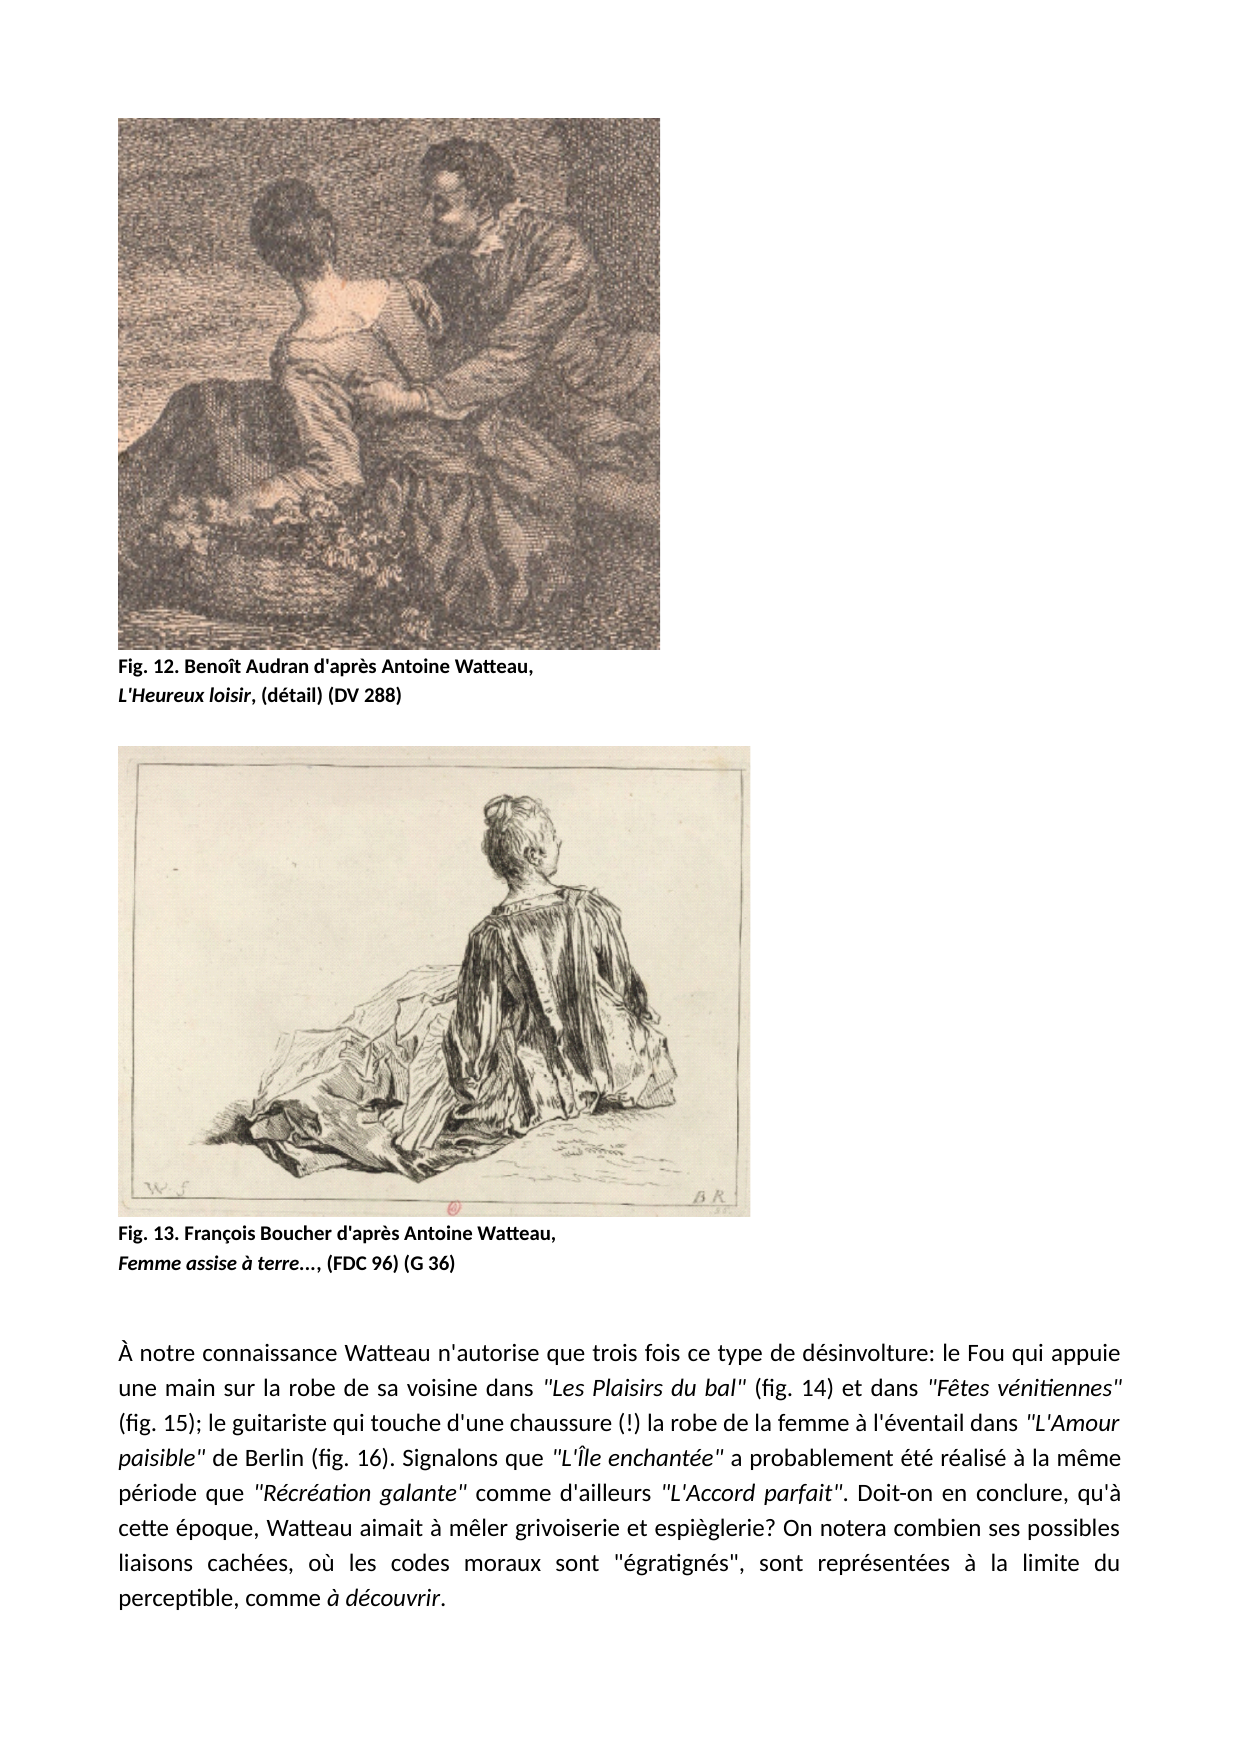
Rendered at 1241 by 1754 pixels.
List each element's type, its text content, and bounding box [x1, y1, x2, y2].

text Fig. 13. François Boucher d'après Antoine Watteau, [118, 1221, 1122, 1246]
text Fig. 12. Benoît Audran d'après Antoine Watteau, [118, 653, 1122, 678]
text L'Heureux loisir, (détail) (DV 288) [118, 682, 1122, 708]
text Femme assise à terre..., (FDC 96) (G 36) [118, 1250, 1122, 1275]
text À notre connaissance Watteau n'autorise que trois fois ce type de désinvolture: le Fou qui appuie une main sur la robe de sa voisine dans "Les Plaisirs du bal" (fig. 14) et dans "Fêtes vénitiennes" (fig. 15); le guitariste qui touche d'une chaussure (!) la robe de la femme à l'éventail dans "L'Amour paisible" de Berlin (fig. 16). Signalons que "L'Île enchantée" a probablement été réalisé à la même période que "Récréation galante" comme d'ailleurs "L'Accord parfait". Doit-on en conclure, qu'à cette époque, Watteau aimait à mêler grivoiserie et espièglerie? On notera combien ses possibles liaisons cachées, où les codes moraux sont "égratignés", sont représentées à la limite du perceptible, comme à découvrir. [118, 1337, 1122, 1613]
